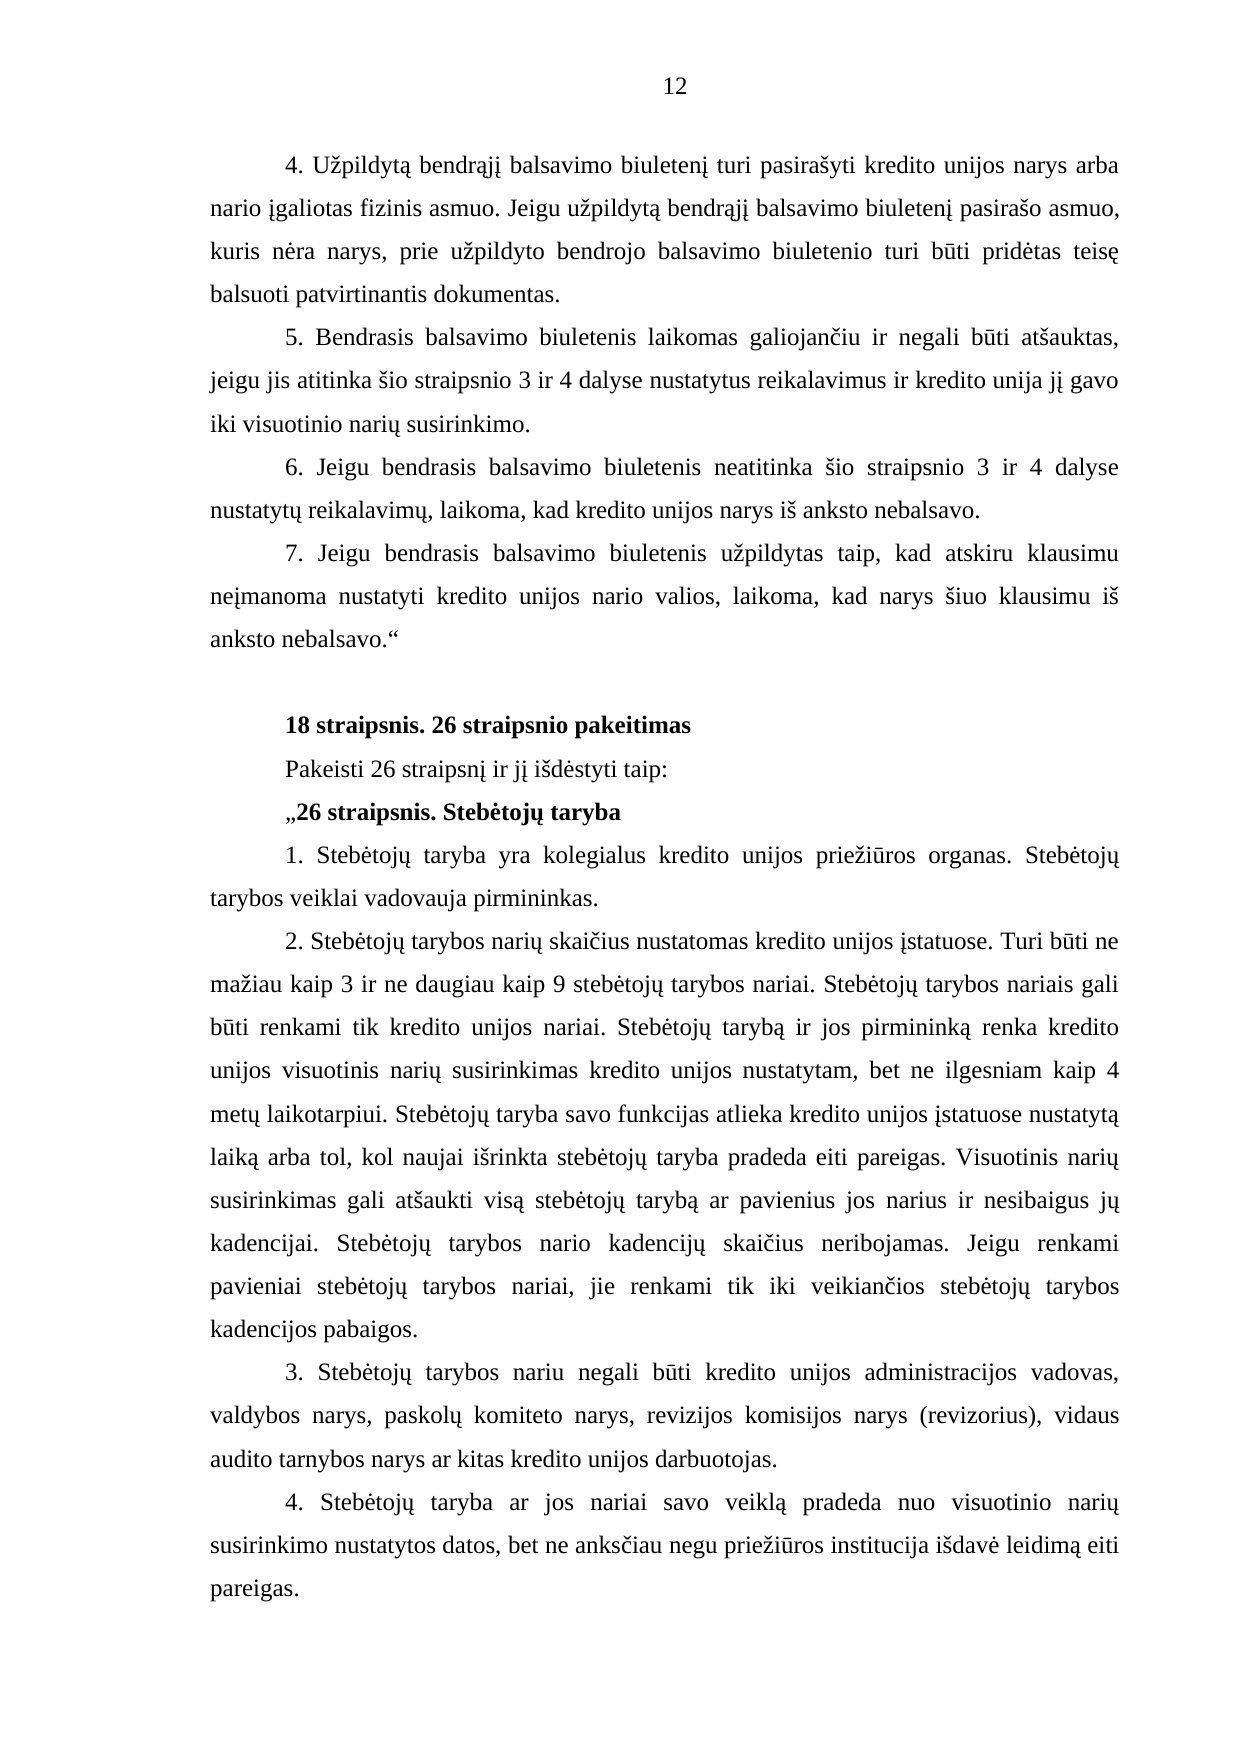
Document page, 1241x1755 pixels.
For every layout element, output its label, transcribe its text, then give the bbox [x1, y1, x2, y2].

text 1. Stebėtojų taryba yra kolegialus kredito unijos priežiūros organas. Stebėtojų tarybos veiklai vadovauja pirmininkas. [210, 840, 1120, 912]
text 18 straipsnis. 26 straipsnio pakeitimas [210, 711, 1120, 739]
text 5. Bendrasis balsavimo biuletenis laikomas galiojančiu ir negali būti atšauktas, jeigu jis atitinka šio straipsnio 3 ir 4 dalyse nustatytus reikalavimus ir kredito unija jį gavo iki visuotinio narių susirinkimo. [210, 322, 1120, 437]
text „26 straipsnis. Stebėtojų taryba [210, 797, 1120, 826]
text 7. Jeigu bendrasis balsavimo biuletenis užpildytas taip, kad atskiru klausimu neįmanoma nustatyti kredito unijos nario valios, laikoma, kad narys šiuo klausimu iš anksto nebalsavo.“ [210, 538, 1120, 653]
text 4. Stebėtojų taryba ar jos nariai savo veiklą pradeda nuo visuotinio narių susirinkimo nustatytos datos, bet ne anksčiau negu priežiūros institucija išdavė leidimą eiti pareigas. [210, 1487, 1120, 1602]
text 6. Jeigu bendrasis balsavimo biuletenis neatitinka šio straipsnio 3 ir 4 dalyse nustatytų reikalavimų, laikoma, kad kredito unijos narys iš anksto nebalsavo. [210, 452, 1120, 524]
text 4. Užpildytą bendrąjį balsavimo biuletenį turi pasirašyti kredito unijos narys arba nario įgaliotas fizinis asmuo. Jeigu užpildytą bendrąjį balsavimo biuletenį pasirašo asmuo, kuris nėra narys, prie užpildyto bendrojo balsavimo biuletenio turi būti pridėtas teisę balsuoti patvirtinantis dokumentas. [210, 150, 1120, 308]
text 3. Stebėtojų tarybos nariu negali būti kredito unijos administracijos vadovas, valdybos narys, paskolų komiteto narys, revizijos komisijos narys (revizorius), vidaus audito tarnybos narys ar kitas kredito unijos darbuotojas. [210, 1357, 1120, 1472]
text 2. Stebėtojų tarybos narių skaičius nustatomas kredito unijos įstatuose. Turi būti ne mažiau kaip 3 ir ne daugiau kaip 9 stebėtojų tarybos nariai. Stebėtojų tarybos nariais gali būti renkami tik kredito unijos nariai. Stebėtojų tarybą ir jos pirmininką renka kredito unijos visuotinis narių susirinkimas kredito unijos nustatytam, bet ne ilgesniam kaip 4 metų laikotarpiui. Stebėtojų taryba savo funkcijas atlieka kredito unijos įstatuose nustatytą laiką arba tol, kol naujai išrinkta stebėtojų taryba pradeda eiti pareigas. Visuotinis narių susirinkimas gali atšaukti visą stebėtojų tarybą ar pavienius jos narius ir nesibaigus jų kadencijai. Stebėtojų tarybos nario kadencijų skaičius neribojamas. Jeigu renkami pavieniai stebėtojų tarybos nariai, jie renkami tik iki veikiančios stebėtojų tarybos kadencijos pabaigos. [210, 926, 1120, 1343]
text Pakeisti 26 straipsnį ir jį išdėstyti taip: [210, 754, 1120, 782]
